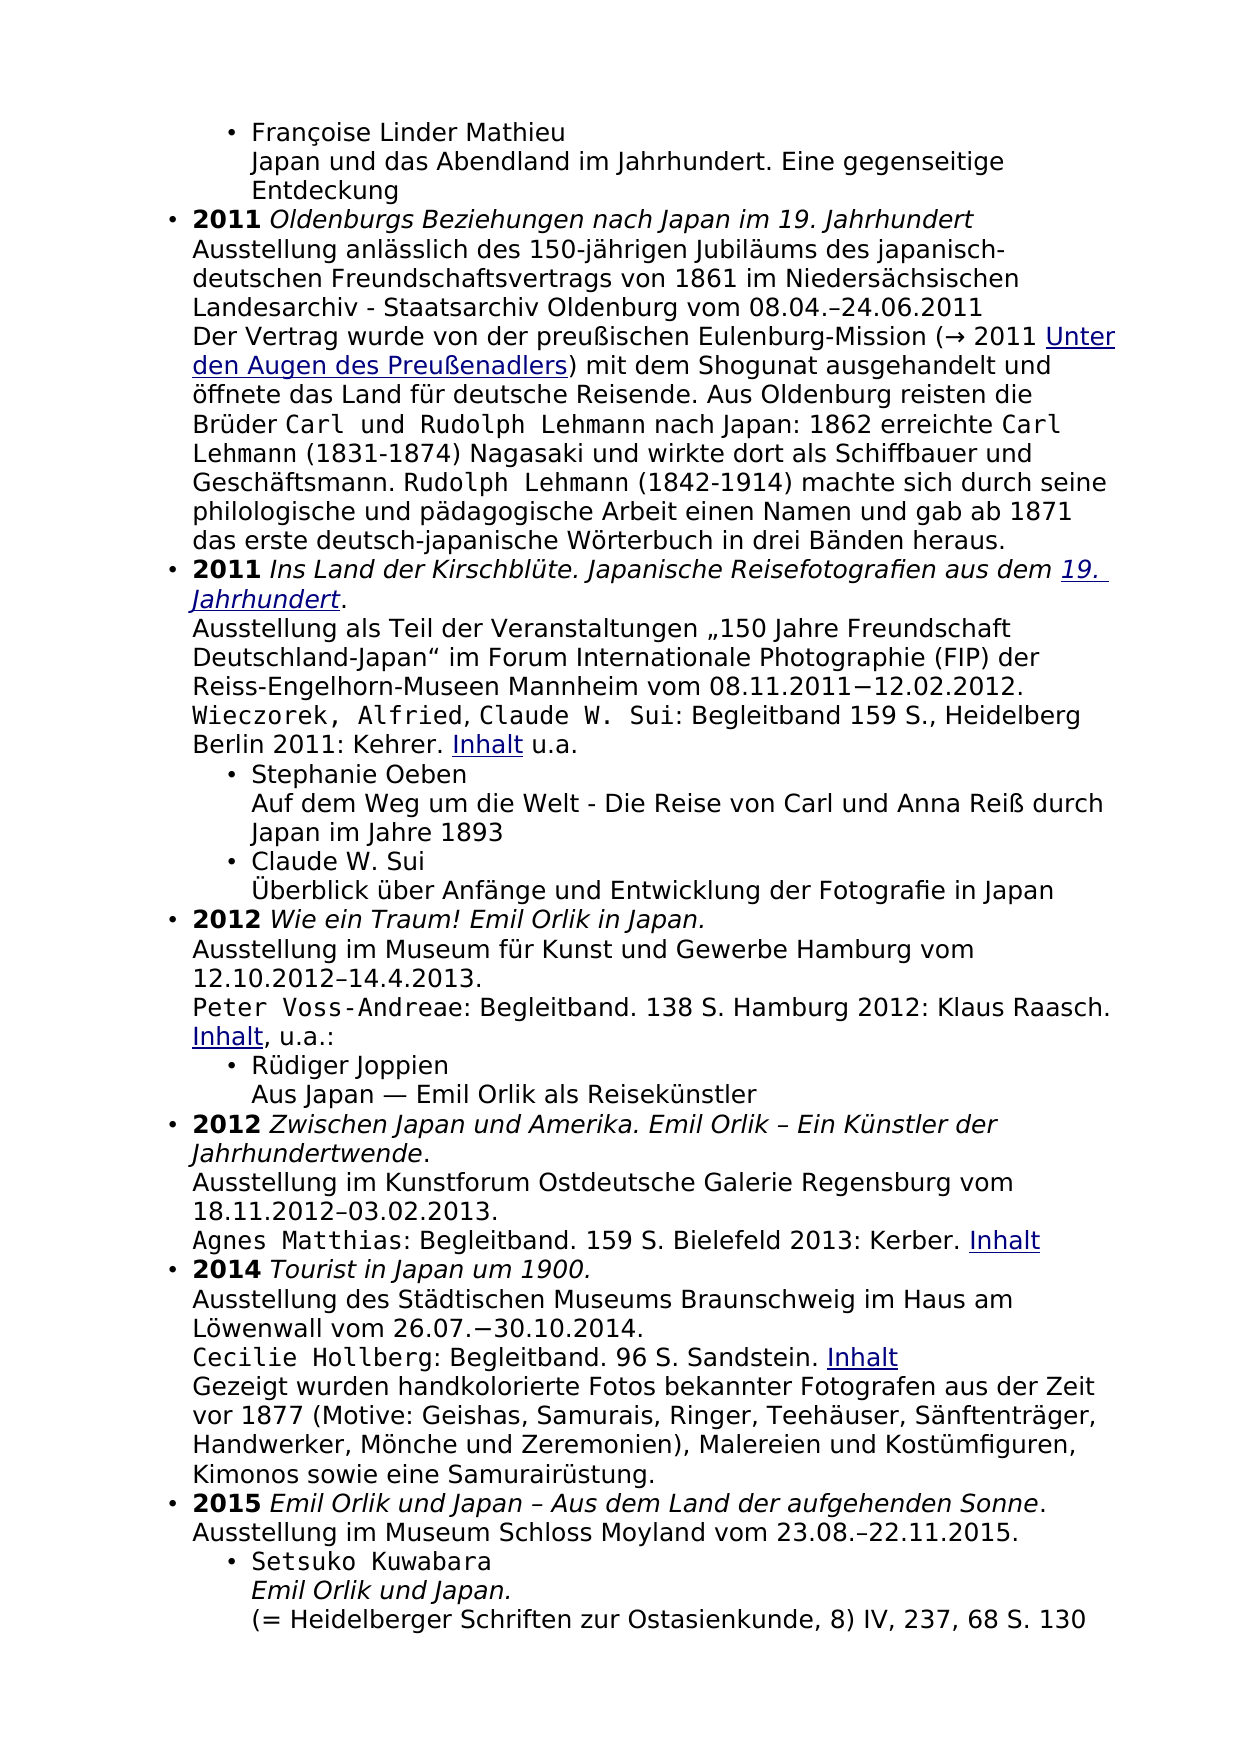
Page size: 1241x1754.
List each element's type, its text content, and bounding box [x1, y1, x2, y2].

list Rüdiger Joppien Aus Japan — Emil Orlik als Reisekünstler [236, 1051, 1122, 1110]
list Stephanie Oeben Auf dem Weg um die Welt - Die Reise von Carl und Anna Reiß durch Japan im Jahre 1893 [236, 760, 1122, 847]
list 2011 Oldenburgs Beziehungen nach Japan im 19. Jahrhundert Ausstellung anlässlich des 150-jährigen Jubiläums des japanisch-deutschen Freundschaftsvertrags von 1861 im Niedersächsischen Landesarchiv - Staatsarchiv Oldenburg vom 08.04.–24.06.2011 Der Vertrag wurde von der preußischen Eulenburg-Mission (→ 2011 Unter den Augen des Preußenadlers) mit dem Shogunat ausgehandelt und öffnete das Land für deutsche Reisende. Aus Oldenburg reisten die Brüder Carl und Rudolph Lehmann nach Japan: 1862 erreichte Carl Lehmann (1831-1874) Nagasaki und wirkte dort als Schiffbauer und Geschäftsmann. Rudolph Lehmann (1842-1914) machte sich durch seine philologische und pädagogische Arbeit einen Namen und gab ab 1871 das erste deutsch-japanische Wörterbuch in drei Bänden heraus. [177, 206, 1122, 556]
list 2014 Tourist in Japan um 1900. Ausstellung des Städtischen Museums Braunschweig im Haus am Löwenwall vom 26.07.−30.10.2014. Cecilie Hollberg: Begleitband. 96 S. Sandstein. Inhalt Gezeigt wurden handkolorierte Fotos bekannter Fotografen aus der Zeit vor 1877 (Motive: Geishas, Samurais, Ringer, Teehäuser, Sänftenträger, Handwerker, Mönche und Zeremonien), Malereien und Kostümfiguren, Kimonos sowie eine Samurairüstung. [177, 1256, 1122, 1489]
list 2012 Zwischen Japan und Amerika. Emil Orlik – Ein Künstler der Jahrhundertwende. Ausstellung im Kunstforum Ostdeutsche Galerie Regensburg vom 18.11.2012–03.02.2013. Agnes Matthias: Begleitband. 159 S. Bielefeld 2013: Kerber. Inhalt [177, 1110, 1122, 1256]
list 2015 Emil Orlik und Japan – Aus dem Land der aufgehenden Sonne. Ausstellung im Museum Schloss Moyland vom 23.08.–22.11.2015. [177, 1489, 1122, 1547]
list Claude W. Sui Überblick über Anfänge und Entwicklung der Fotografie in Japan [236, 847, 1122, 906]
list 2011 Ins Land der Kirschblüte. Japanische Reisefotografien aus dem 19. Jahrhundert. Ausstellung als Teil der Veranstaltungen „150 Jahre Freundschaft Deutschland-Japan“ im Forum Internationale Photographie (FIP) der Reiss-Engelhorn-Museen Mannheim vom 08.11.2011−12.02.2012. Wieczorek, Alfried, Claude W. Sui: Begleitband 159 S., Heidelberg Berlin 2011: Kehrer. Inhalt u.a. [177, 556, 1122, 760]
list Setsuko Kuwabara Emil Orlik und Japan. (= Heidelberger Schriften zur Ostasienkunde, 8) IV, 237, 68 S. 130 [236, 1547, 1122, 1635]
list 2012 Wie ein Traum! Emil Orlik in Japan. Ausstellung im Museum für Kunst und Gewerbe Hamburg vom 12.10.2012–14.4.2013. Peter Voss-Andreae: Begleitband. 138 S. Hamburg 2012: Klaus Raasch. Inhalt, u.a.: [177, 906, 1122, 1051]
list Françoise Linder Mathieu Japan und das Abendland im Jahrhundert. Eine gegenseitige Entdeckung [236, 118, 1122, 206]
